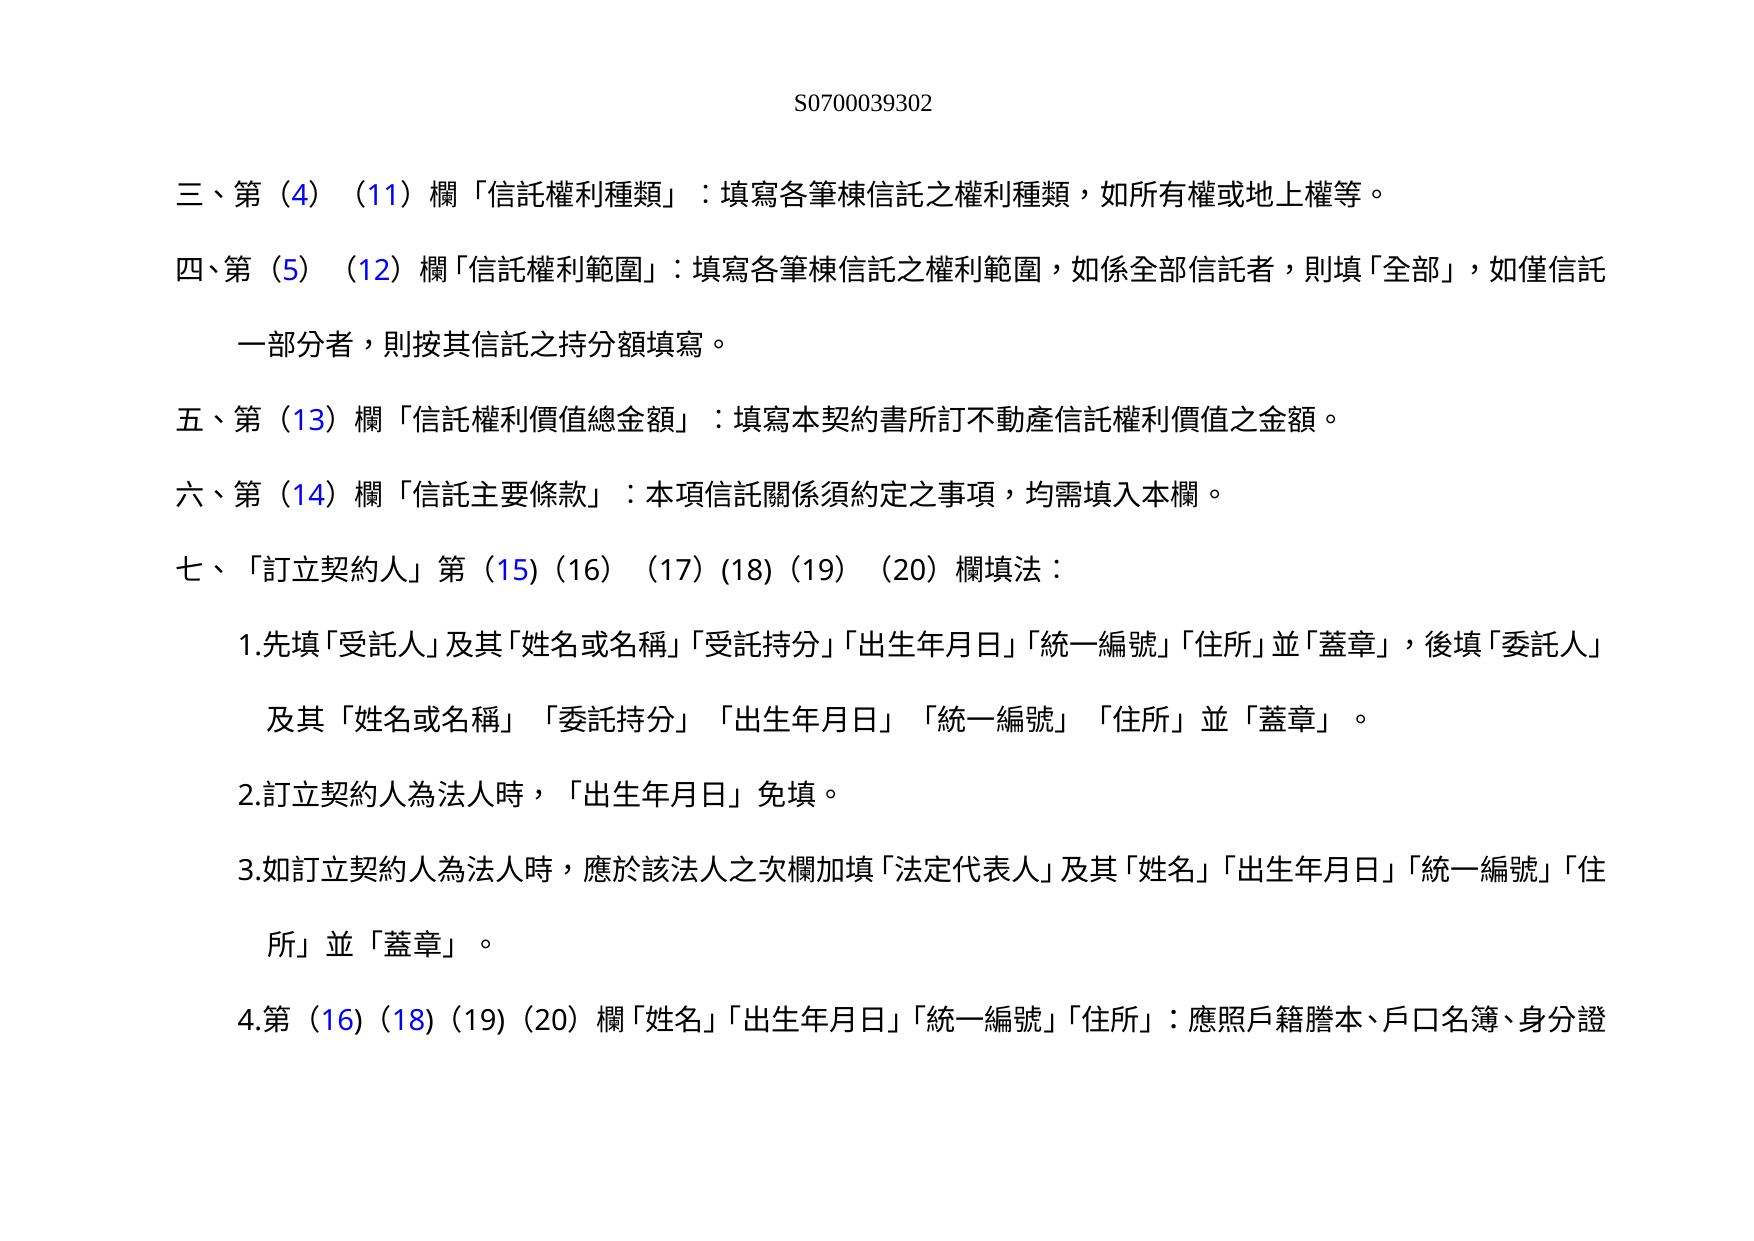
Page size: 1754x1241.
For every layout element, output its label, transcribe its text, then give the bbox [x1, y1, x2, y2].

text 六、第（14）欄「信託主要條款」︰本項信託關係須約定之事項，均需填入本欄。 [137, 455, 1606, 530]
text 1.先填「受託人」及其「姓名或名稱」「受託持分」「出生年月日」「統一編號」「住所」並「蓋章」，後填「委託人」及其「姓名或名稱」「委託持分」「出生年月日」「統一編號」「住所」並「蓋章」。 [237, 605, 1606, 755]
text 五、第（13）欄「信託權利價值總金額」︰填寫本契約書所訂不動產信託權利價值之金額。 [175, 380, 1606, 455]
text 三、第（4）（11）欄「信託權利種類」︰填寫各筆棟信託之權利種類，如所有權或地上權等。 [137, 155, 1606, 230]
text 3.如訂立契約人為法人時，應於該法人之次欄加填「法定代表人」及其「姓名」「出生年月日」「統一編號」「住所」並「蓋章」。 [237, 830, 1606, 980]
text 四、第（5）（12）欄「信託權利範圍」︰填寫各筆棟信託之權利範圍，如係全部信託者，則填「全部」，如僅信託一部分者，則按其信託之持分額填寫。 [175, 230, 1606, 380]
text 4.第（16)（18)（19)（20）欄「姓名」「出生年月日」「統一編號」「住所」：應照戶籍謄本、戶口名簿、身分證 [237, 980, 1606, 1055]
text 七、「訂立契約人」第（15)（16）（17）(18)（19）（20）欄填法︰ [137, 530, 1606, 605]
text 2.訂立契約人為法人時，「出生年月日」免填。 [137, 755, 1606, 830]
